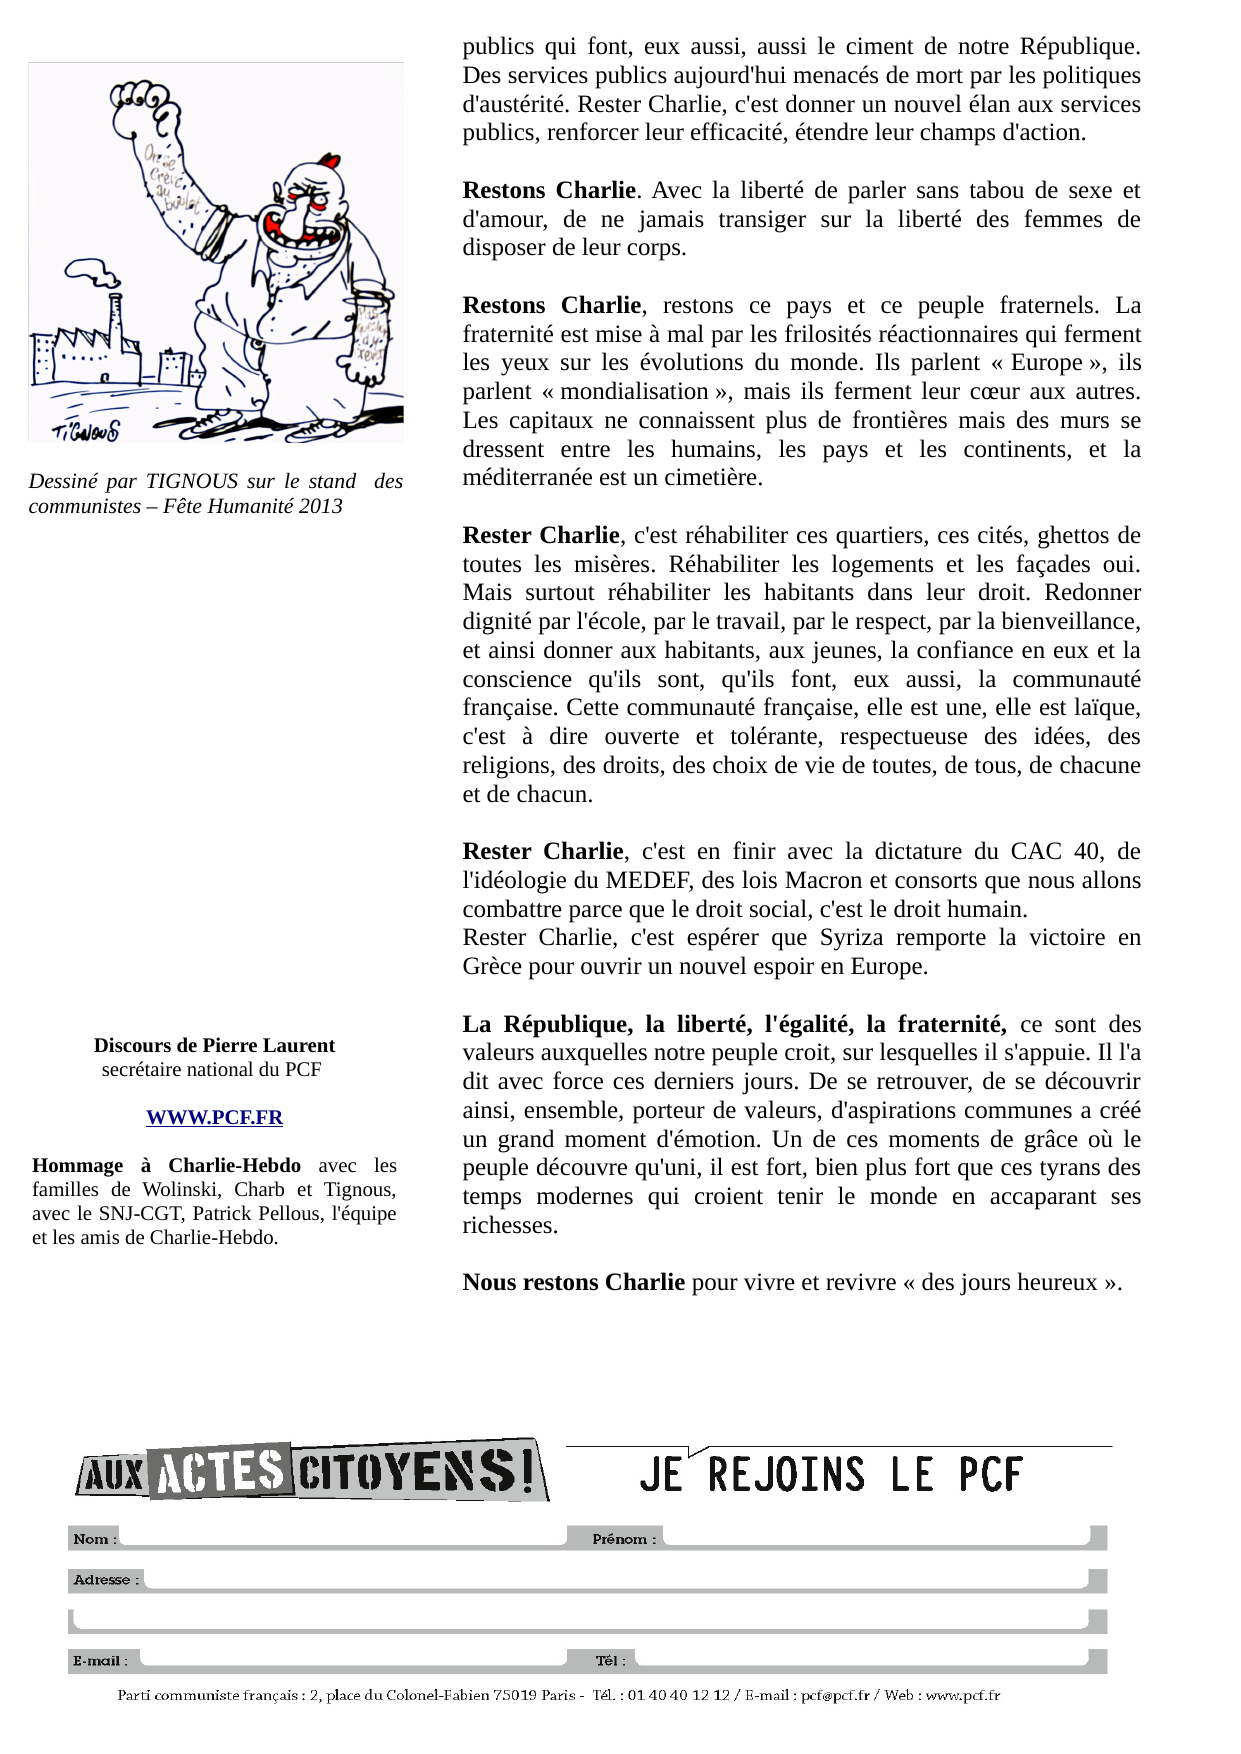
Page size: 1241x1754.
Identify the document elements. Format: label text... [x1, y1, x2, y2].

picture [0, 1426, 1160, 1709]
text [32, 720, 397, 1033]
text Rester Charlie, c'est espérer que Syriza remporte la victoire en Grèce pour ouvrir un nouvel espoir en Europe. [462, 922, 1142, 980]
text Rester Charlie, c'est en finir avec la dictature du CAC 40, de l'idéologie du MEDEF, des lois Macron et consorts que nous allons combattre parce que le droit social, c'est le droit humain. [462, 836, 1142, 922]
text Restons Charlie, restons ce pays et ce peuple fraternels. La fraternité est mise à mal par les frilosités réactionnaires qui ferment les yeux sur les évolutions du monde. Ils parlent « Europe », ils parlent « mondialisation », mais ils ferment leur cœur aux autres. Les capitaux ne connaissent plus de frontières mais des murs se dressent entre les humains, les pays et les continents, et la méditerranée est un cimetière. [462, 290, 1142, 491]
text Rester Charlie, c'est réhabiliter ces quartiers, ces cités, ghettos de toutes les misères. Réhabiliter les logements et les façades oui. Mais surtout réhabiliter les habitants dans leur droit. Redonner dignité par l'école, par le travail, par le respect, par la bienveillance, et ainsi donner aux habitants, aux jeunes, la confiance en eux et la conscience qu'ils sont, qu'ils font, eux aussi, la communauté française. Cette communauté française, elle est une, elle est laïque, c'est à dire ouverte et tolérante, respectueuse des idées, des religions, des droits, des choix de vie de toutes, de tous, de chacune et de chacun. [462, 520, 1142, 807]
text secrétaire national du PCF [32, 1057, 397, 1081]
text Hommage à Charlie-Hebdo avec les familles de Wolinski, Charb et Tignous, avec le SNJ-CGT, Patrick Pellous, l'équipe et les amis de Charlie-Hebdo. [32, 1153, 397, 1249]
text Discours de Pierre Laurent [32, 1033, 397, 1057]
text Nous restons Charlie pour vivre et revivre « des jours heureux ». [462, 1267, 1142, 1296]
text Restons Charlie. Avec la liberté de parler sans tabou de sexe et d'amour, de ne jamais transiger sur la liberté des femmes de disposer de leur corps. [462, 175, 1142, 261]
text La République, la liberté, l'égalité, la fraternité, ce sont des valeurs auxquelles notre peuple croit, sur lesquelles il s'appuie. Il l'a dit avec force ces derniers jours. De se retrouver, de se découvrir ainsi, ensemble, porteur de valeurs, d'aspirations communes a créé un grand moment d'émotion. Un de ces moments de grâce où le peuple découvre qu'uni, il est fort, bien plus fort que ces tyrans des temps modernes qui croient tenir le monde en accaparant ses richesses. [462, 1009, 1142, 1239]
picture [28, 62, 404, 443]
text Dessiné par TIGNOUS sur le stand des communistes – Fête Humanité 2013 [28, 468, 403, 518]
text WWW.PCF.FR [32, 1105, 397, 1129]
text publics qui font, eux aussi, aussi le ciment de notre République. Des services publics aujourd'hui menacés de mort par les politiques d'austérité. Rester Charlie, c'est donner un nouvel élan aux services publics, renforcer leur efficacité, étendre leur champs d'action. [462, 31, 1142, 146]
